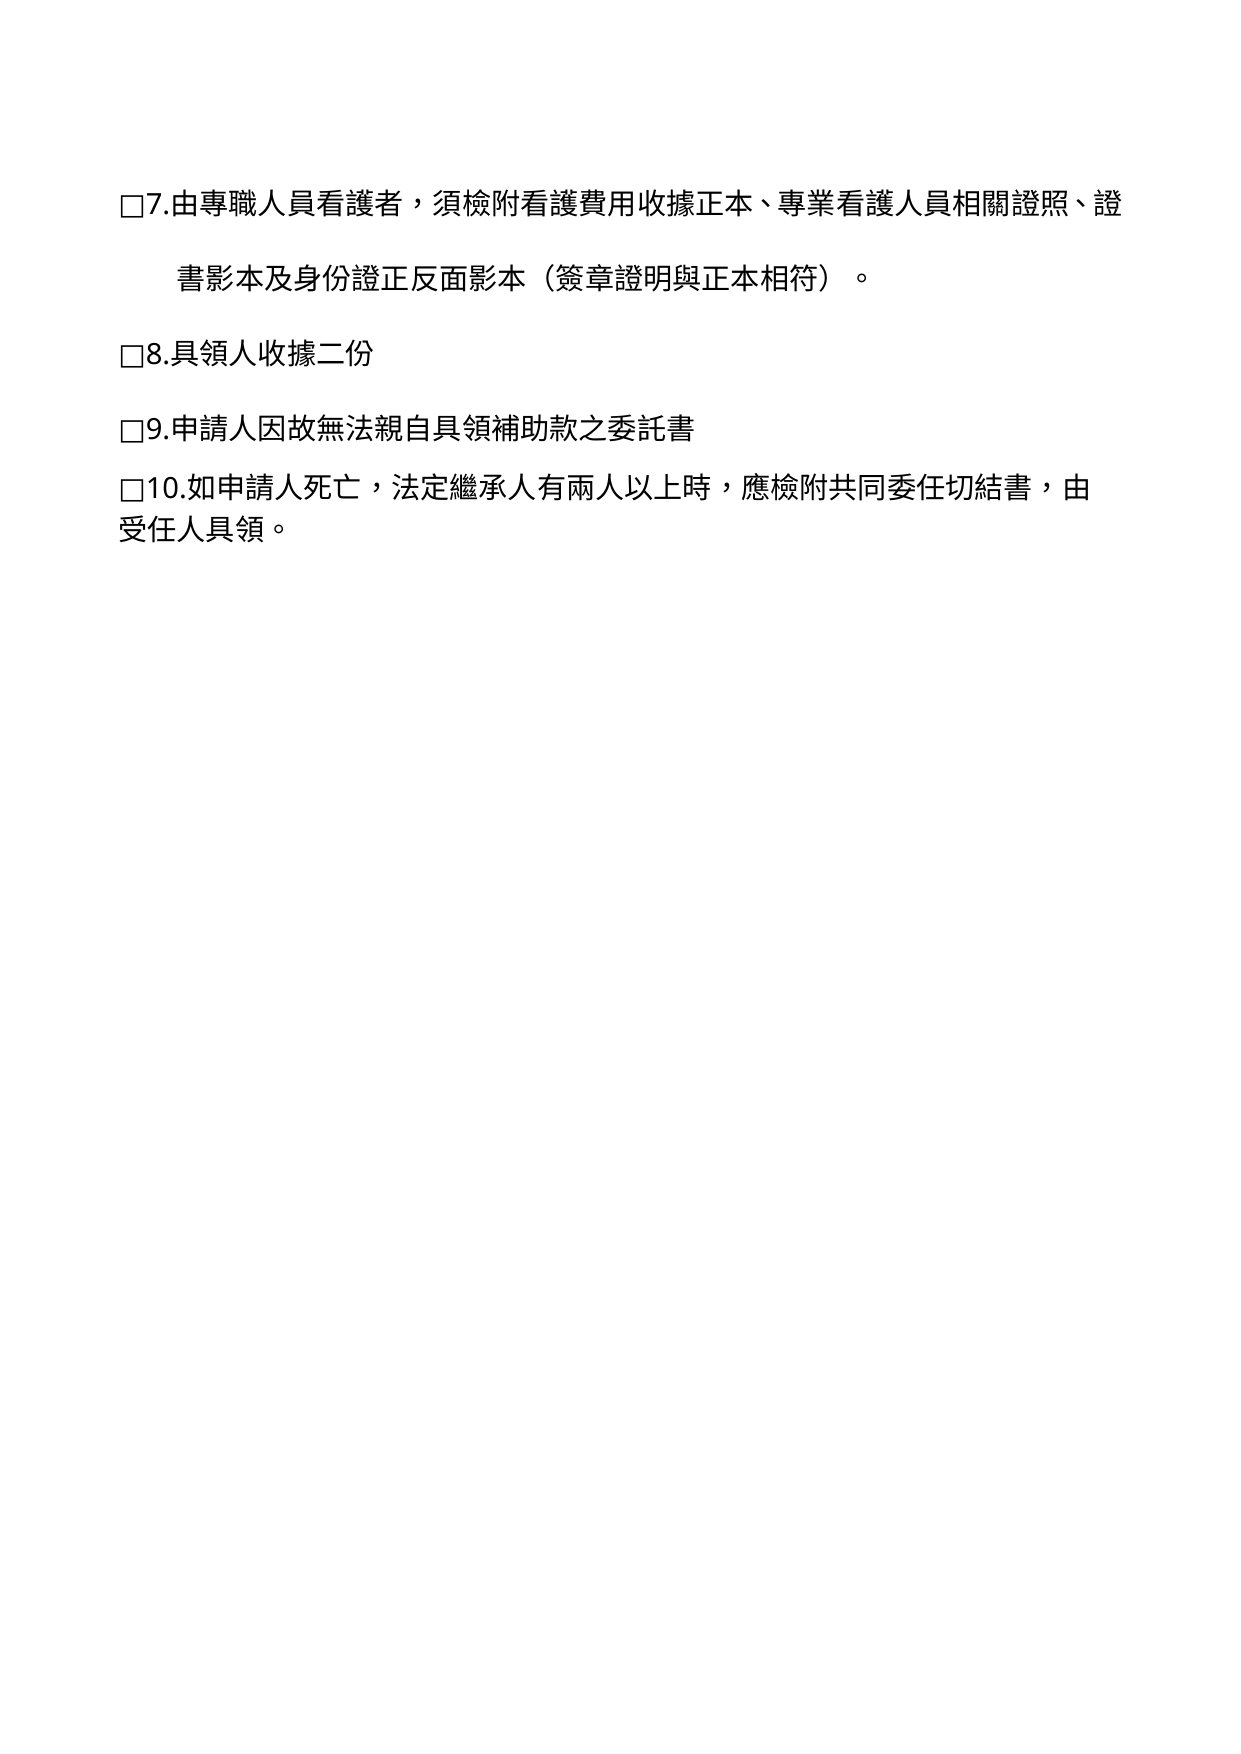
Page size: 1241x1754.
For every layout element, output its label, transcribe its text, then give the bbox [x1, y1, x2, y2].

text □8.具領人收據二份 [118, 314, 1122, 389]
text □7.由專職人員看護者，須檢附看護費用收據正本、專業看護人員相關證照、證書影本及身份證正反面影本（簽章證明與正本相符）。 [118, 164, 1122, 314]
text □9.申請人因故無法親自具領補助款之委託書 [118, 389, 1122, 464]
text □10.如申請人死亡，法定繼承人有兩人以上時，應檢附共同委任切結書，由受任人具領。 [118, 464, 1097, 549]
